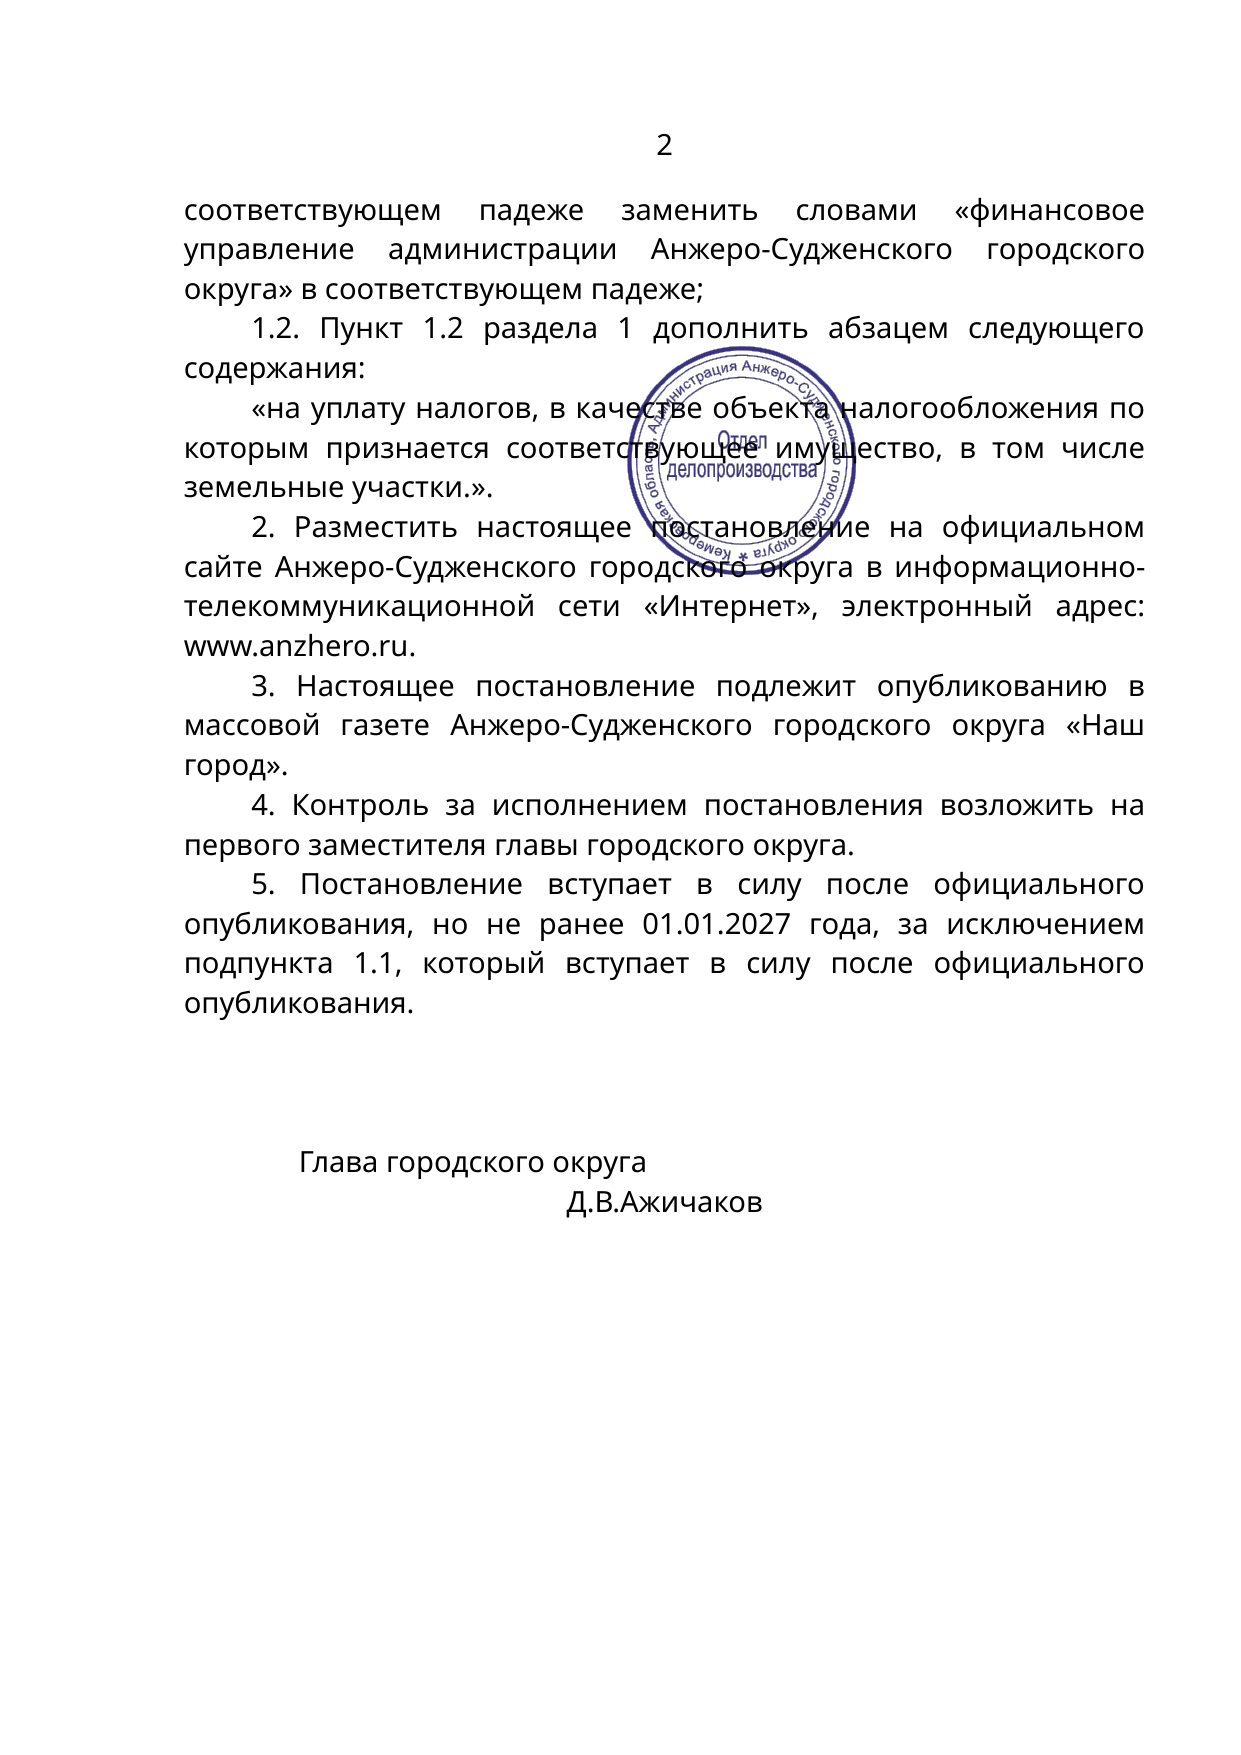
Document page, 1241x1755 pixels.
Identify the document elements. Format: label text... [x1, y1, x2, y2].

picture [841, 569, 848, 575]
text 4. Контроль за исполнением постановления возложить на первого заместителя главы городского округа. [177, 784, 1152, 863]
picture [733, 563, 742, 575]
picture [659, 563, 666, 575]
text соответствующем падеже заменить словами «финансовое управление администрации Анжеро-Судженского городского округа» в соответствующем падеже; [177, 182, 1152, 308]
text «на уплату налогов, в качестве объекта налогообложения по которым признается соответствующее имущество, в том числе земельные участки.». [177, 387, 627, 506]
text «на уплату налогов, в качестве объекта налогообложения по которым признается соответствующее имущество, в том числе земельные участки.». [856, 387, 1152, 506]
text 1.2. Пункт 1.2 раздела 1 дополнить абзацем следующего содержания: [177, 308, 1152, 387]
text Глава городского округа Д.В.Ажичаков [177, 1141, 1152, 1227]
picture [640, 563, 649, 575]
picture [627, 346, 856, 575]
picture [797, 563, 806, 575]
text 3. Настоящее постановление подлежит опубликованию в массовой газете Анжеро-Судженского городского округа «Наш город». [177, 665, 1152, 784]
text 2. Разместить настоящее постановление на официальном сайте Анжеро-Судженского городского округа в информационно-телекоммуникационной сети «Интернет», электронный адрес: www.anzhero.ru. [177, 506, 1152, 665]
picture [629, 404, 637, 409]
text 5. Постановление вступает в силу после официального опубликования, но не ранее 01.01.2027 года, за исключением подпункта 1.1, который вступает в силу после официального опубликования. [177, 863, 1152, 1022]
picture [627, 563, 632, 575]
picture [703, 563, 712, 575]
picture [763, 563, 772, 575]
